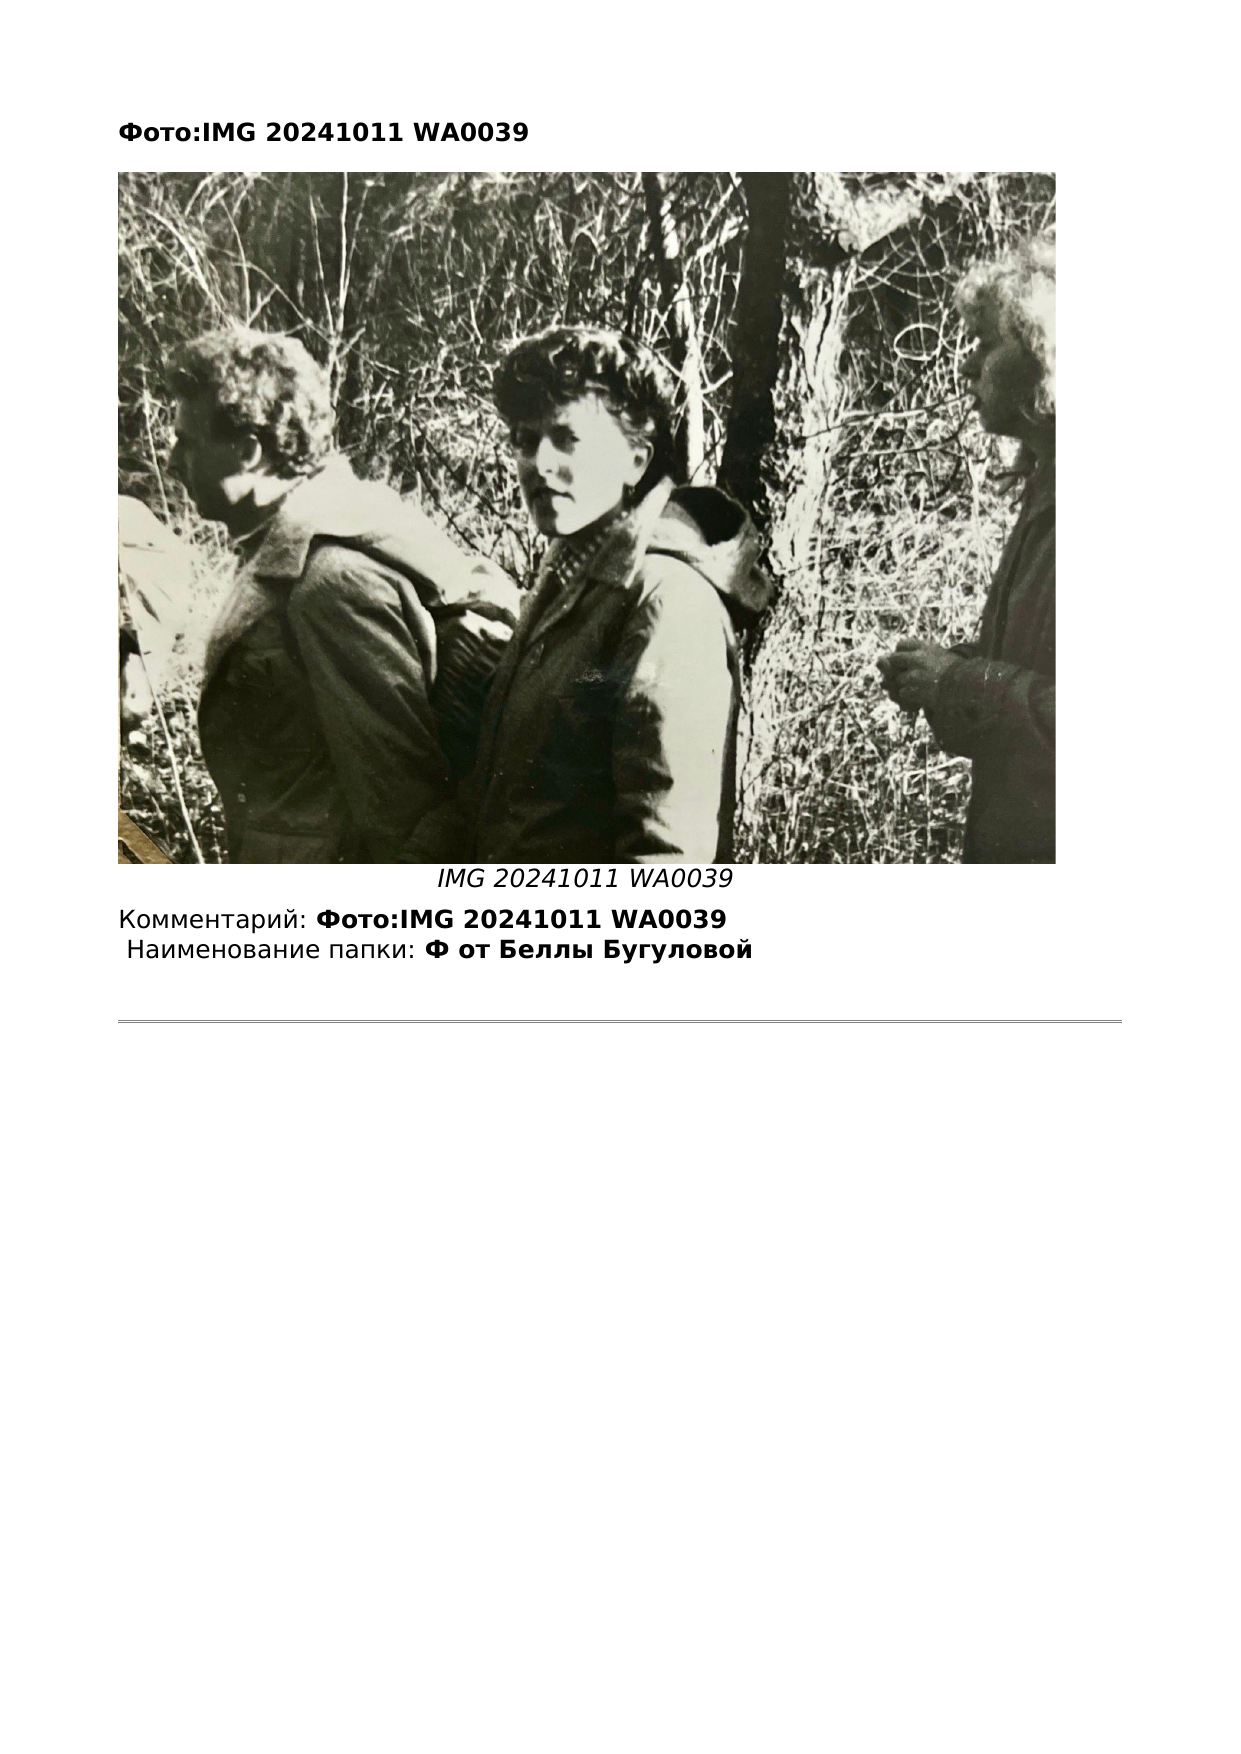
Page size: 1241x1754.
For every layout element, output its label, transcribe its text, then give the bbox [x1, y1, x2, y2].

text Комментарий: Фото:IMG 20241011 WA0039 Наименование папки: Ф от Беллы Бугуловой [118, 906, 1122, 993]
subtitle Фото:IMG 20241011 WA0039 [118, 118, 1122, 147]
text IMG 20241011 WA0039 [118, 864, 1056, 893]
picture [118, 172, 1056, 864]
